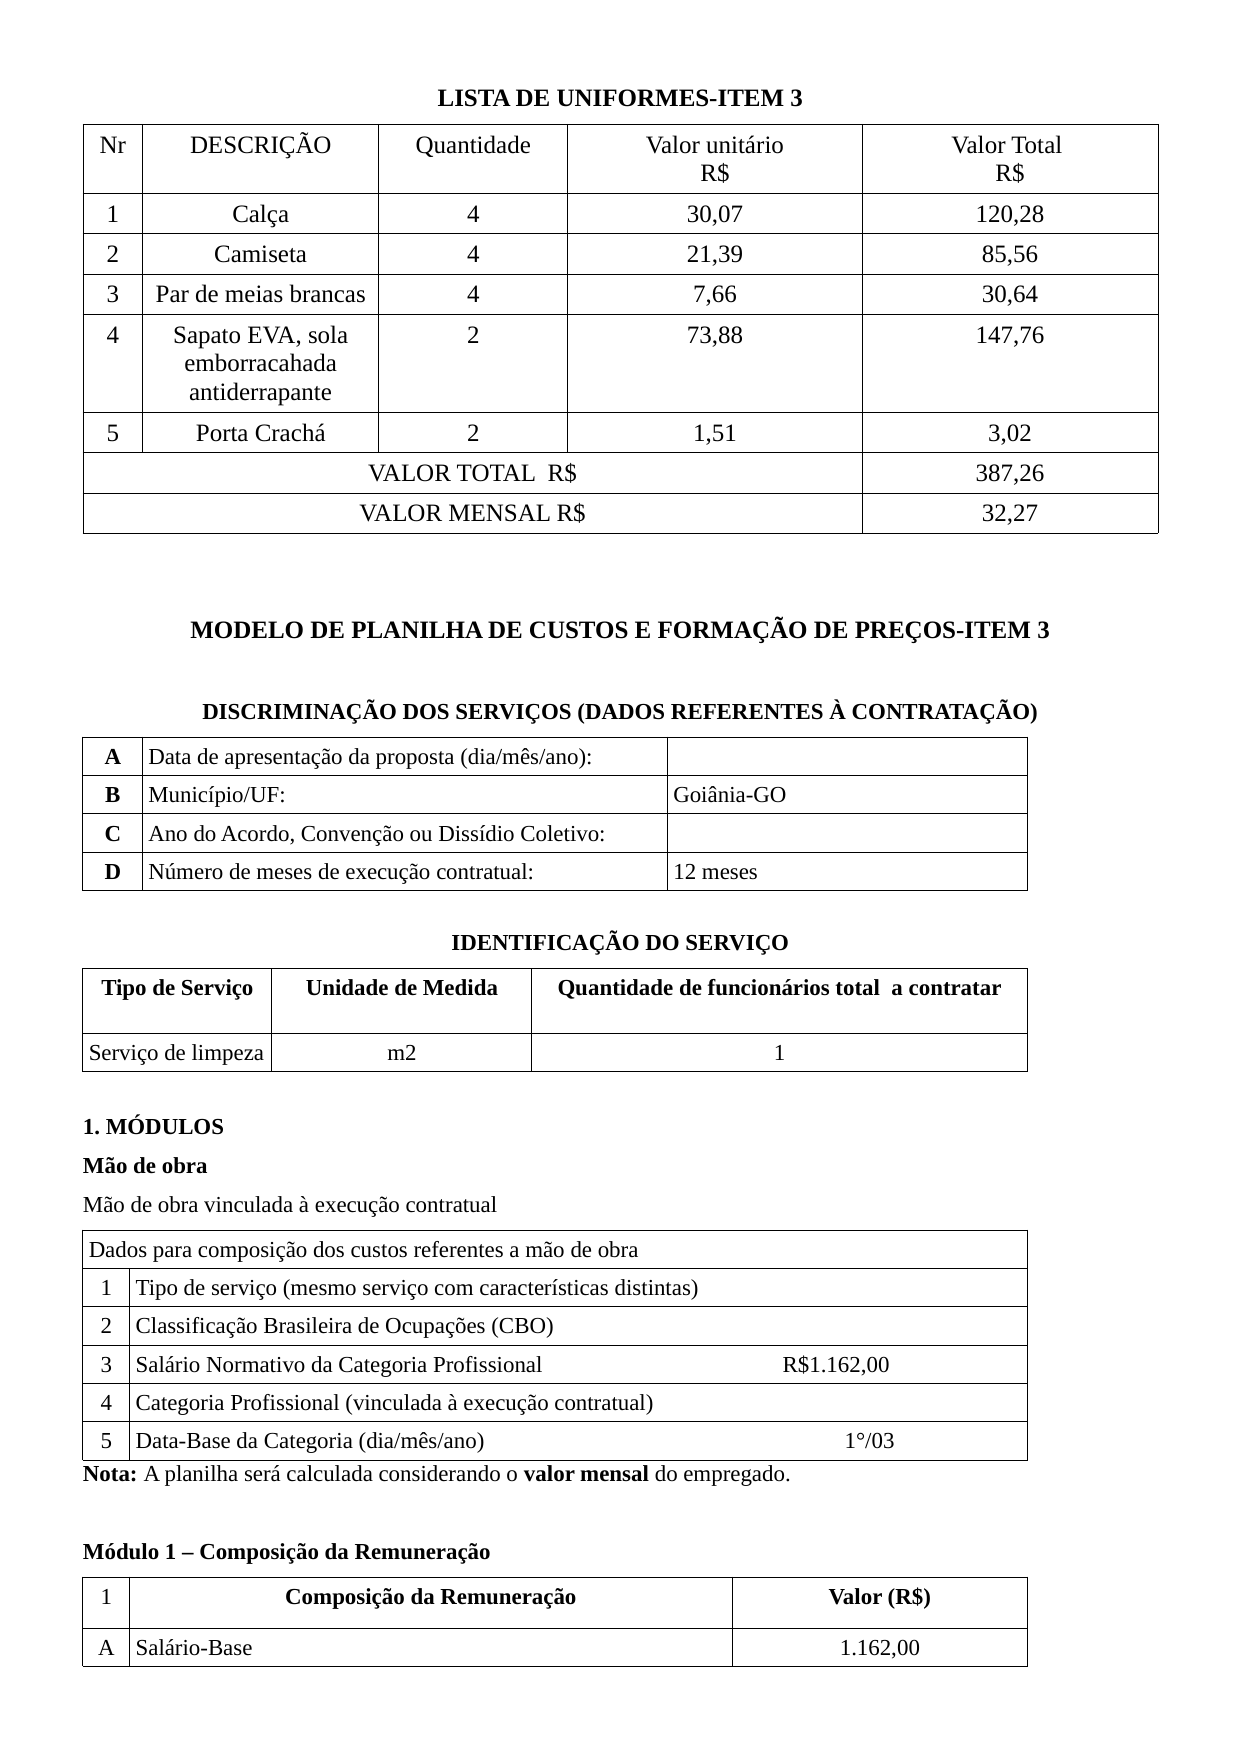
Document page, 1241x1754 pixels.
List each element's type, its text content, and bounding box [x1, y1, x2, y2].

table_cell Salário Normativo da Categoria Profissional R$1.162,00 [130, 1346, 1027, 1383]
table_header Unidade de Medida [272, 969, 531, 1033]
table_cell 4 [379, 275, 567, 314]
table_cell Município/UF: [143, 776, 667, 813]
table_cell Porta Crachá [143, 413, 378, 452]
table_cell 2 [379, 315, 567, 412]
table_header Nr [84, 125, 142, 193]
table_header Dados para composição dos custos referentes a mão de obra [83, 1231, 1027, 1268]
table_cell 73,88 [568, 315, 862, 412]
table_cell 1.162,00 [733, 1629, 1027, 1666]
table_cell Categoria Profissional (vinculada à execução contratual) [130, 1384, 1027, 1421]
table_cell 387,26 [863, 453, 1158, 492]
table_header [668, 738, 1027, 775]
text Mão de obra vinculada à execução contratual [83, 1191, 1157, 1217]
table_cell C [83, 814, 142, 852]
table_cell 3 [84, 275, 142, 314]
table_cell 147,76 [863, 315, 1158, 412]
text DISCRIMINAÇÃO DOS SERVIÇOS (DADOS REFERENTES À CONTRATAÇÃO) [83, 698, 1157, 724]
table_cell 4 [83, 1384, 129, 1421]
table_cell 1 [532, 1034, 1027, 1071]
table_cell 5 [83, 1422, 129, 1459]
table_cell 4 [84, 315, 142, 412]
table_header 1 [83, 1578, 129, 1627]
table_cell Classificação Brasileira de Ocupações (CBO) [130, 1307, 1027, 1344]
text IDENTIFICAÇÃO DO SERVIÇO [83, 929, 1157, 956]
table_cell Sapato EVA, sola emborracahada antiderrapante [143, 315, 378, 412]
table_header Valor Total R$ [863, 125, 1158, 193]
table_header Quantidade [379, 125, 567, 193]
table_cell Tipo de serviço (mesmo serviço com características distintas) [130, 1269, 1027, 1306]
table_cell D [83, 853, 142, 890]
table_cell Número de meses de execução contratual: [143, 853, 667, 890]
text MODELO DE PLANILHA DE CUSTOS E FORMAÇÃO DE PREÇOS-ITEM 3 [83, 615, 1157, 644]
table_cell 3 [83, 1346, 129, 1383]
table_header Quantidade de funcionários total a contratar [532, 969, 1027, 1033]
text 1. MÓDULOS [83, 1113, 1157, 1139]
table_header A [83, 738, 142, 775]
text Nota: A planilha será calculada considerando o valor mensal do empregado. [83, 1460, 1157, 1486]
table_cell 1 [83, 1269, 129, 1306]
table_cell VALOR MENSAL R$ [84, 494, 862, 533]
table_cell Data-Base da Categoria (dia/mês/ano) 1°/03 [130, 1422, 1027, 1459]
table_cell [668, 814, 1027, 852]
table_cell 4 [379, 194, 567, 233]
table_header Data de apresentação da proposta (dia/mês/ano): [143, 738, 667, 775]
table_cell 1,51 [568, 413, 862, 452]
table_cell VALOR TOTAL R$ [84, 453, 862, 492]
table_cell Calça [143, 194, 378, 233]
table_cell Salário-Base [130, 1629, 732, 1666]
table_cell 12 meses [668, 853, 1027, 890]
table_cell Camiseta [143, 234, 378, 274]
table_cell A [83, 1629, 129, 1666]
text LISTA DE UNIFORMES-ITEM 3 [83, 83, 1157, 111]
table_cell 32,27 [863, 494, 1158, 533]
table_cell 85,56 [863, 234, 1158, 274]
table_cell 1 [84, 194, 142, 233]
table_cell 21,39 [568, 234, 862, 274]
text Módulo 1 – Composição da Remuneração [83, 1538, 1157, 1564]
table_cell Serviço de limpeza [83, 1034, 271, 1071]
table_cell 120,28 [863, 194, 1158, 233]
table_cell m2 [272, 1034, 531, 1071]
table_cell Par de meias brancas [143, 275, 378, 314]
table_header Valor (R$) [733, 1578, 1027, 1627]
table_cell 7,66 [568, 275, 862, 314]
table_cell 30,07 [568, 194, 862, 233]
table_cell Ano do Acordo, Convenção ou Dissídio Coletivo: [143, 814, 667, 852]
table_cell 2 [379, 413, 567, 452]
table_cell 5 [84, 413, 142, 452]
text Mão de obra [83, 1152, 1157, 1178]
table_header DESCRIÇÃO [143, 125, 378, 193]
table_cell 4 [379, 234, 567, 274]
table_header Tipo de Serviço [83, 969, 271, 1033]
table_cell 2 [84, 234, 142, 274]
table_cell B [83, 776, 142, 813]
table_cell 3,02 [863, 413, 1158, 452]
table_cell Goiânia-GO [668, 776, 1027, 813]
table_header Composição da Remuneração [130, 1578, 732, 1627]
table_cell 2 [83, 1307, 129, 1344]
table_header Valor unitário R$ [568, 125, 862, 193]
table_cell 30,64 [863, 275, 1158, 314]
